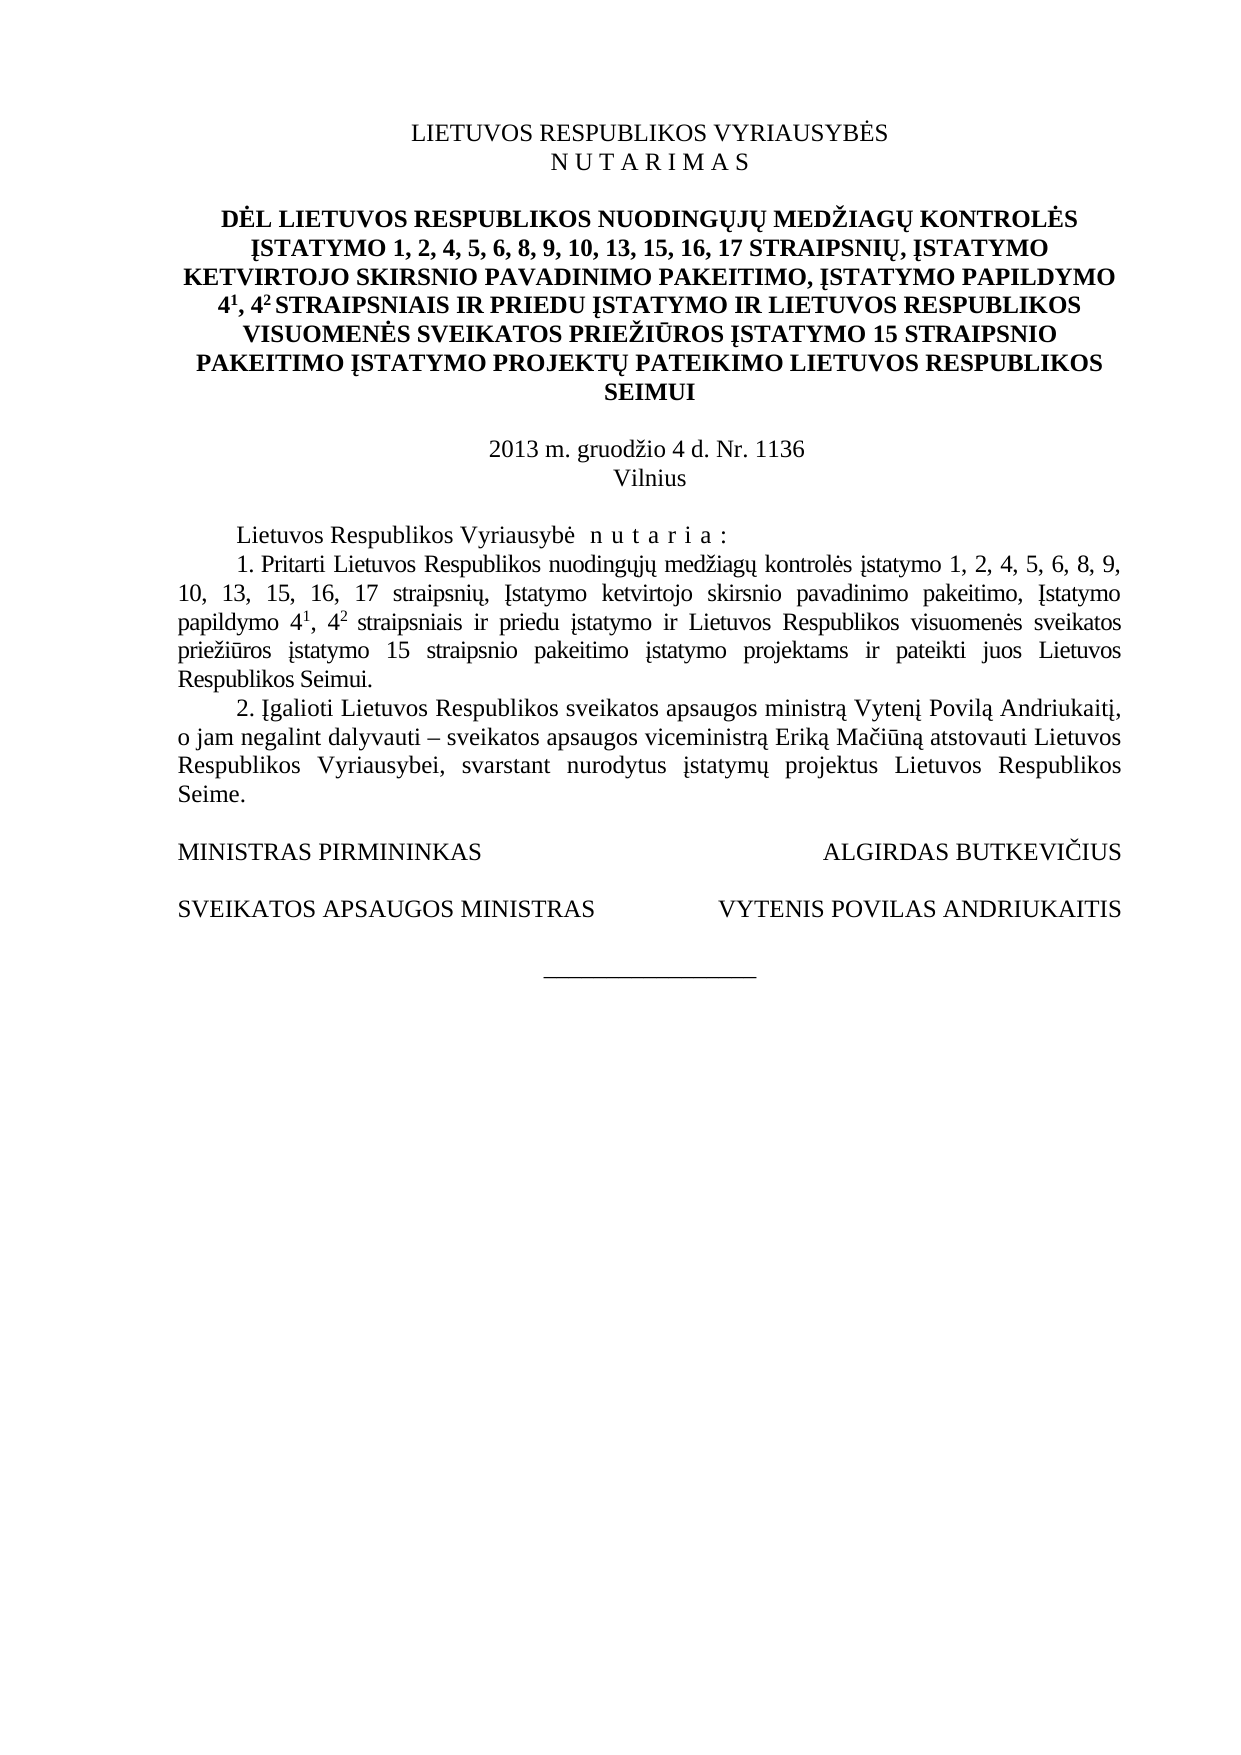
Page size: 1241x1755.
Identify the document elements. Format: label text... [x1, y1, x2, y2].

text Ministras Pirmininkas Algirdas Butkevičius [177, 837, 1122, 866]
text Sveikatos apsaugos ministras Vytenis Povilas Andriukaitis [177, 894, 1122, 923]
text Dėl LIETUVOS rESPUBLIKOS NUODINGŲJŲ MEDŽIAGŲ KONTROLĖS ĮSTATYMO 1, 2, 4, 5, 6, 8, 9, 10, 13, 15, 16, 17 STRAIPSNIŲ, ĮSTATYMO KETVIRTOJO SKIRSNIO PAVADINIMO PAKEITIMO, ĮSTATYMO PAPILDYMO 41, 42 STRAIPSNIais IR PRIEDU ĮSTATYMo IR LIETUVOS RESPUBLIKOS VISUOMENĖS SVEIKATOS PRIEŽIŪROS ĮSTATYMO 15 STRAIPSNIO pakeitimo ĮSTATYMO PROJEKTŲ PATEIKIMO LIETUVOS RESPUBLIKOS SEIMUI [177, 204, 1122, 406]
text 2013 m. gruodžio 4 d. Nr. 1136 [177, 434, 1122, 463]
text 1. Pritarti Lietuvos Respublikos nuodingųjų medžiagų kontrolės įstatymo 1, 2, 4, 5, 6, 8, 9, 10, 13, 15, 16, 17 straipsnių, Įstatymo ketvirtojo skirsnio pavadinimo pakeitimo, Įstatymo papildymo 41, 42 straipsniais ir priedu įstatymo ir Lietuvos Respublikos visuomenės sveikatos priežiūros įstatymo 15 straipsnio pakeitimo įstatymo projektams ir pateikti juos Lietuvos Respublikos Seimui. [177, 549, 1122, 693]
text Lietuvos Respublikos Vyriausybė nutaria: [177, 521, 1122, 549]
text Vilnius [177, 463, 1122, 492]
text N U T A R I M A S [177, 147, 1122, 176]
text 2. Įgalioti Lietuvos Respublikos sveikatos apsaugos ministrą Vytenį Povilą Andriukaitį, o jam negalint dalyvauti – sveikatos apsaugos viceministrą Eriką Mačiūną atstovauti Lietuvos Respublikos Vyriausybei, svarstant nurodytus įstatymų projektus Lietuvos Respublikos Seime. [177, 693, 1122, 808]
text _________________ [177, 952, 1122, 981]
text LIETUVOS RESPUBLIKOS vyriausybės [177, 118, 1122, 147]
